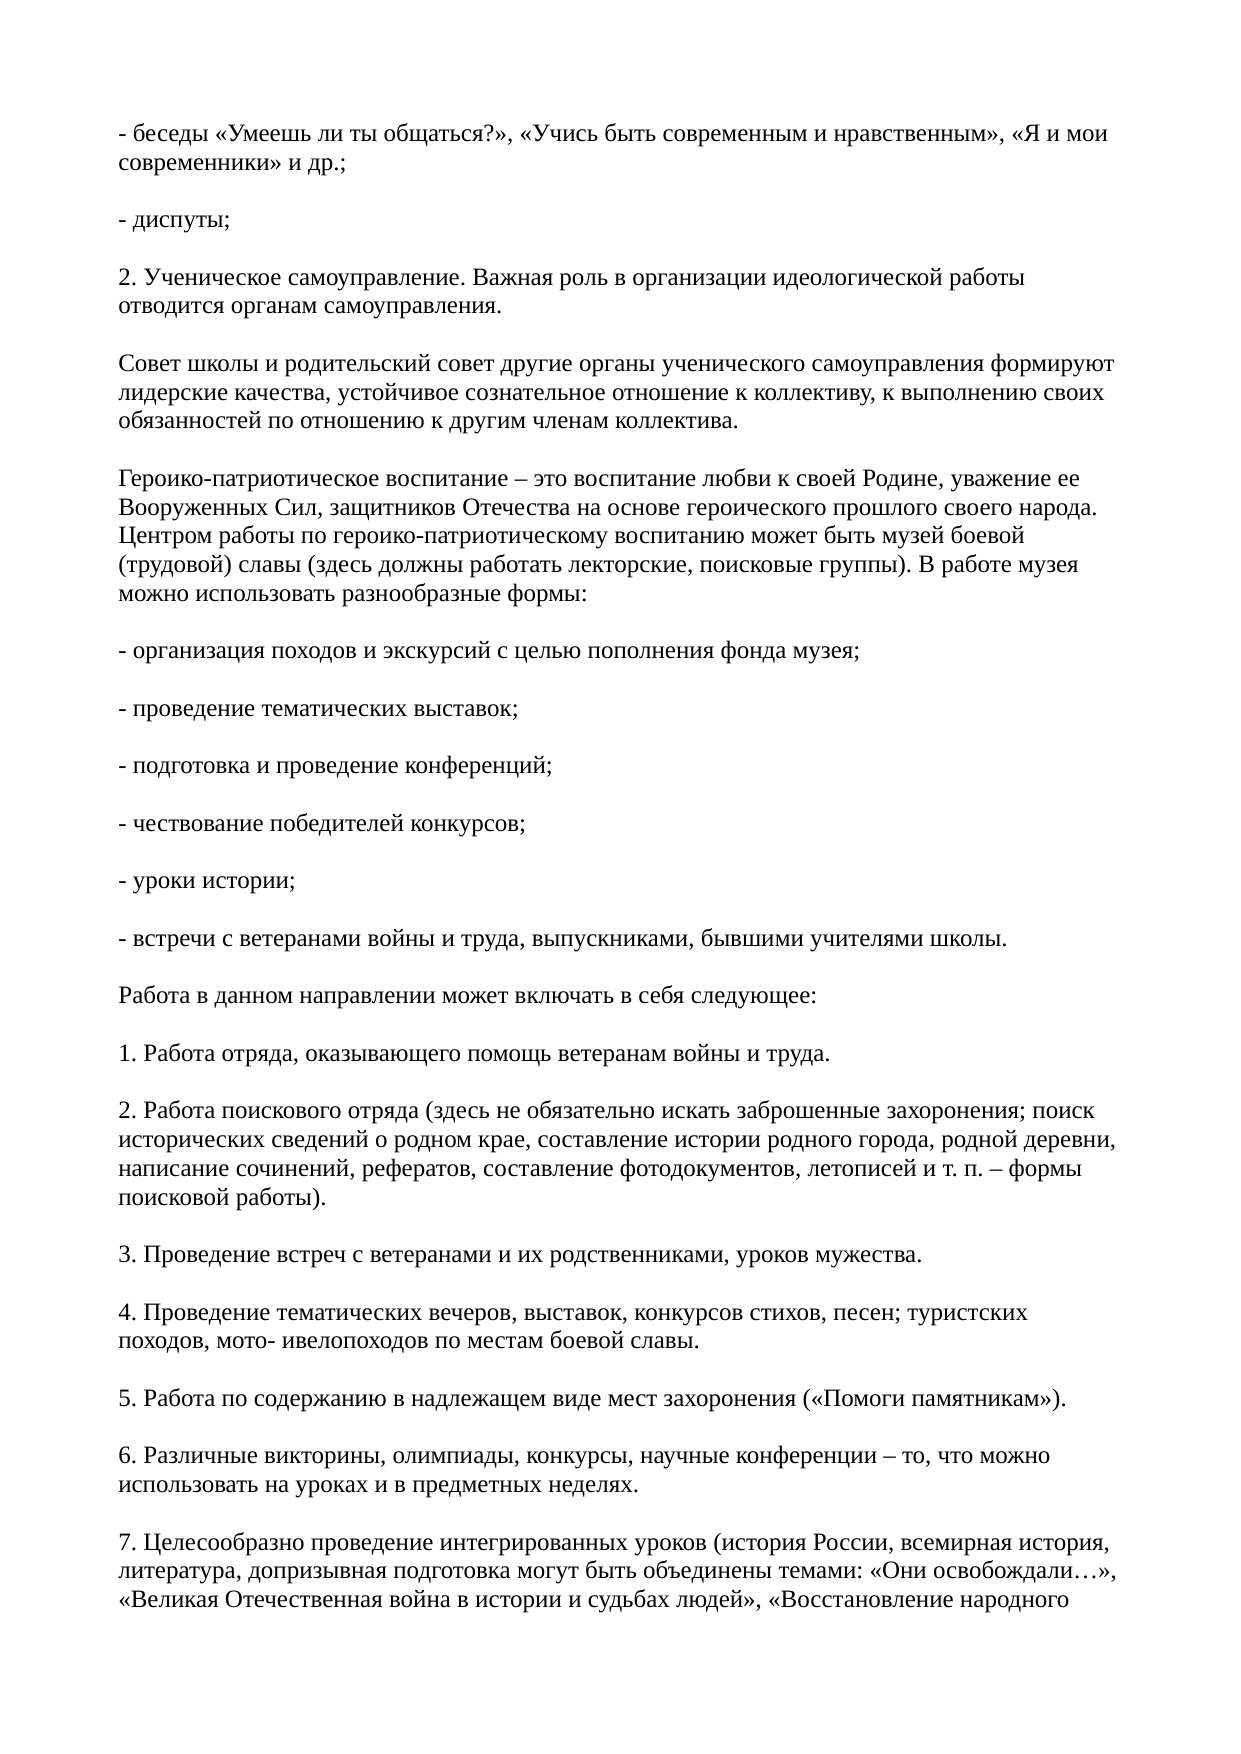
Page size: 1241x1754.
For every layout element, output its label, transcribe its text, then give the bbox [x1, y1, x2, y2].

text - беседы «Умеешь ли ты общаться?», «Учись быть современным и нравственным», «Я и мои современники» и др.; - диспуты; 2. Ученическое самоуправление. Важная роль в организации идеологической работы отводится органам самоуправления. Совет школы и родительский совет другие органы ученического самоуправления формируют лидерские качества, устойчивое сознательное отношение к коллективу, к выполнению своих обязанностей по отношению к другим членам коллектива. Героико-патриотическое воспитание – это воспитание любви к своей Родине, уважение ее Вооруженных Сил, защитников Отечества на основе героического прошлого своего народа. Центром работы по героико-патриотическому воспитанию может быть музей боевой (трудовой) славы (здесь должны работать лекторские, поисковые группы). В работе музея можно использовать разнообразные формы: - организация походов и экскурсий с целью пополнения фонда музея; - проведение тематических выставок; - подготовка и проведение конференций; - чествование победителей конкурсов; - уроки истории; - встречи с ветеранами войны и труда, выпускниками, бывшими учителями школы. Работа в данном направлении может включать в себя следующее: 1. Работа отряда, оказывающего помощь ветеранам войны и труда. 2. Работа поискового отряда (здесь не обязательно искать заброшенные захоронения; поиск исторических сведений о родном крае, составление истории родного города, родной деревни, написание сочинений, рефератов, составление фотодокументов, летописей и т. п. – формы поисковой работы). 3. Проведение встреч с ветеранами и их родственниками, уроков мужества. 4. Проведение тематических вечеров, выставок, конкурсов стихов, песен; туристских походов, мото- ивелопоходов по местам боевой славы. 5. Работа по содержанию в надлежащем виде мест захоронения («Помоги памятникам»). 6. Различные викторины, олимпиады, конкурсы, научные конференции – то, что можно использовать на уроках и в предметных неделях. 7. Целесообразно проведение интегрированных уроков (история России, всемирная история, литература, допризывная подготовка могут быть объединены темами: «Они освобождали…», «Великая Отечественная война в истории и судьбах людей», «Восстановление народного [118, 118, 1122, 1613]
